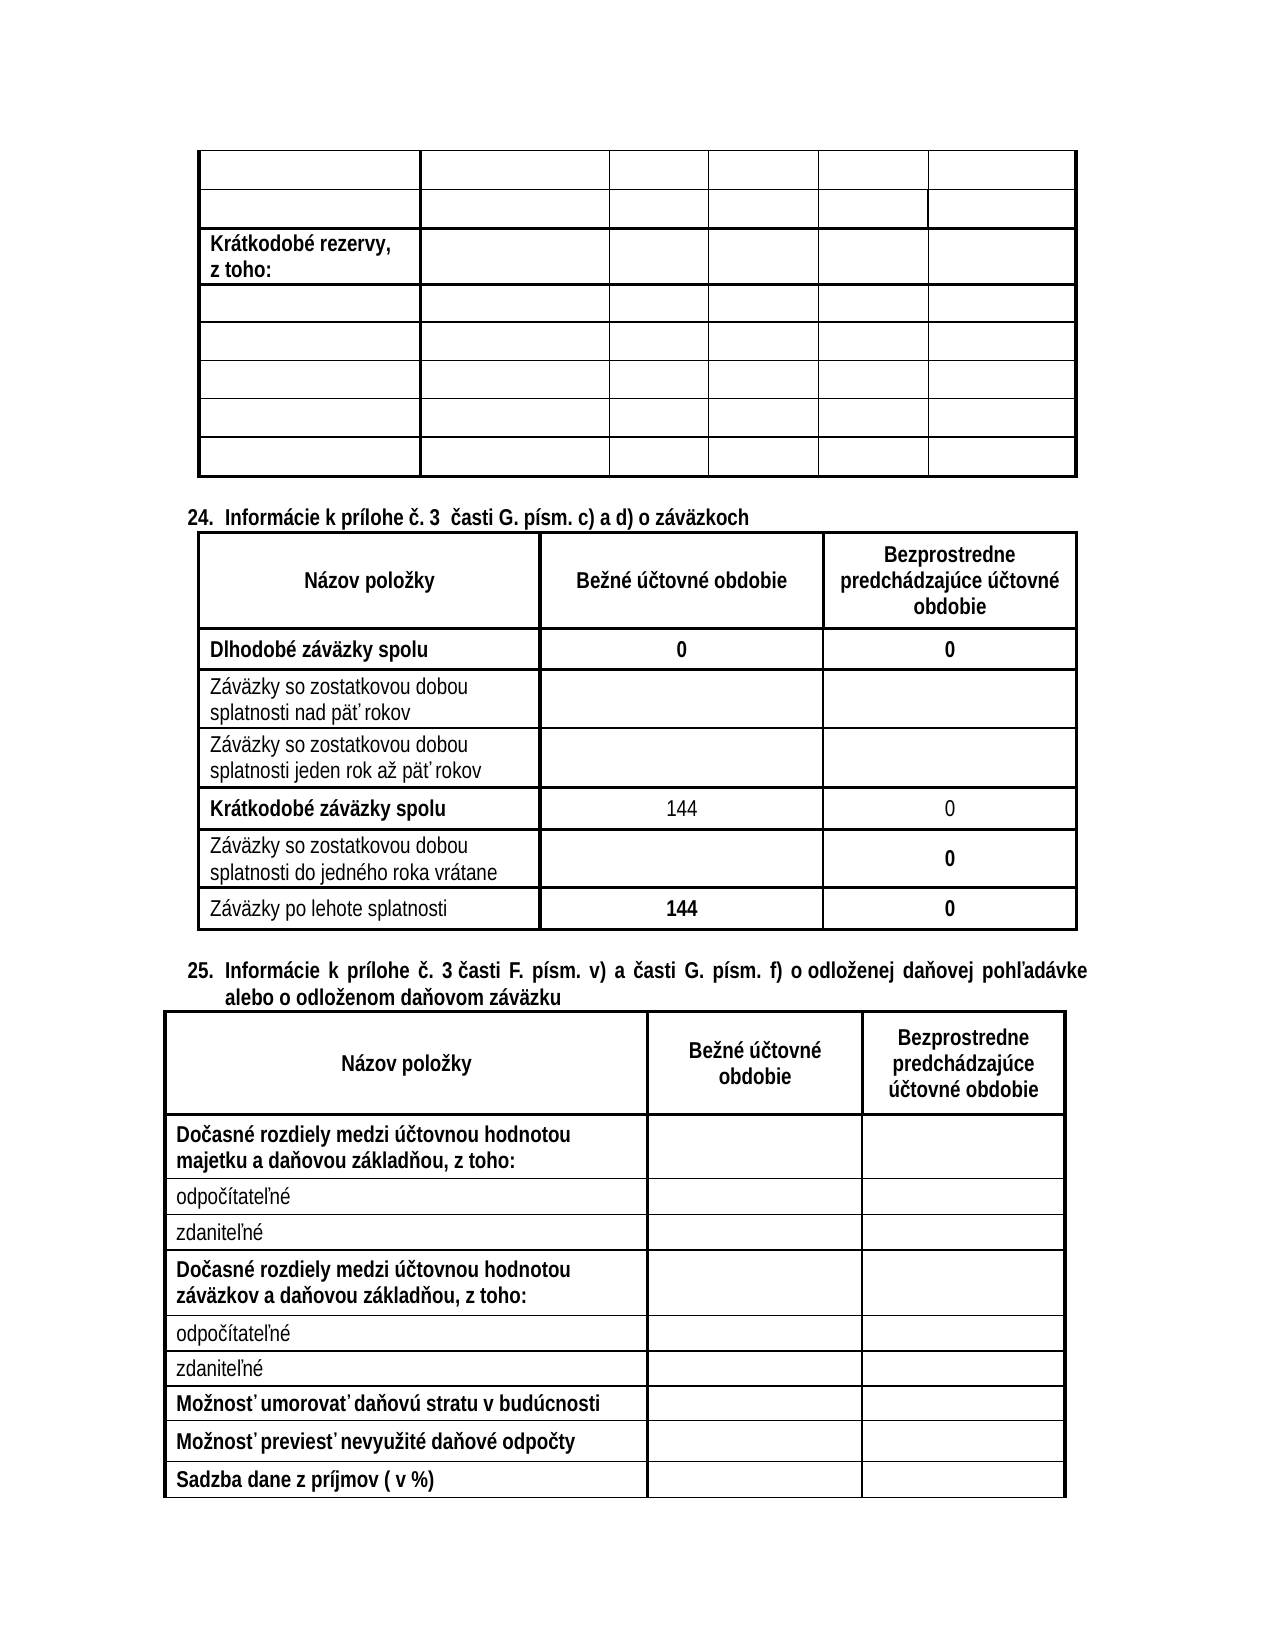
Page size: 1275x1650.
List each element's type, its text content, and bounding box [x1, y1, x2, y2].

table_cell [201, 151, 419, 188]
table_cell [863, 1251, 1063, 1314]
table_cell [863, 1387, 1063, 1420]
table_cell [610, 361, 708, 398]
table_header Názov položky [200, 534, 538, 627]
table_header Bežné účtovné obdobie [542, 534, 822, 627]
table_cell [709, 286, 818, 321]
table_cell [709, 323, 818, 359]
table_cell [709, 361, 818, 398]
table_cell [863, 1421, 1063, 1461]
table_cell [201, 190, 419, 227]
table_cell [649, 1215, 861, 1249]
table_cell [819, 190, 927, 227]
table_cell [610, 438, 708, 475]
table_cell [649, 1316, 861, 1350]
table_cell [819, 323, 928, 359]
table_cell Záväzky so zostatkovou dobou splatnosti jeden rok až päť rokov [200, 729, 538, 786]
table_cell Záväzky po lehote splatnosti [200, 889, 538, 928]
table_cell [610, 190, 708, 227]
table_cell 0 [824, 831, 1075, 886]
table_cell [610, 323, 708, 359]
table_cell [929, 323, 1074, 359]
table_cell [709, 438, 818, 475]
table_cell [824, 729, 1075, 786]
table_cell [422, 151, 609, 188]
table_cell [649, 1179, 861, 1213]
table_cell [649, 1421, 861, 1461]
table_cell Dlhodobé záväzky spolu [200, 630, 538, 668]
table_cell zdaniteľné [167, 1352, 646, 1385]
table_cell [201, 361, 419, 398]
table_cell 0 [824, 630, 1075, 668]
table_cell [422, 361, 609, 398]
table_cell [863, 1462, 1063, 1497]
table_cell [542, 671, 822, 727]
table_cell [824, 671, 1075, 727]
table_cell [929, 438, 1074, 475]
table_cell [610, 151, 708, 188]
table_cell [929, 399, 1074, 436]
table_cell [819, 399, 928, 436]
table_cell 0 [542, 630, 822, 668]
table_cell [201, 323, 419, 359]
table_cell [610, 286, 708, 321]
table_cell [819, 361, 928, 398]
table_cell [929, 151, 1074, 188]
table_cell [929, 286, 1074, 321]
table_cell [819, 286, 928, 321]
table_cell [610, 230, 708, 283]
table_cell [422, 286, 609, 321]
table_header Bezprostredne predchádzajúce účtovné obdobie [825, 534, 1075, 627]
text 24. Informácie k prílohe č. 3 časti G. písm. c) a d) o záväzkoch [187, 504, 1087, 531]
table_cell Možnosť umorovať daňovú stratu v budúcnosti [167, 1387, 646, 1420]
table_cell Sadzba dane z príjmov ( v %) [167, 1462, 646, 1497]
table_cell [201, 286, 419, 321]
table_cell [709, 230, 818, 283]
table_cell [709, 399, 818, 436]
table_cell [929, 190, 1074, 227]
table_header Názov položky [167, 1013, 646, 1113]
table_cell Záväzky so zostatkovou dobou splatnosti do jedného roka vrátane [200, 831, 538, 886]
table_cell [422, 438, 609, 475]
table_cell [201, 399, 419, 436]
table_cell [929, 230, 1074, 283]
table_cell [929, 361, 1074, 398]
table_cell [819, 438, 928, 475]
table_cell Krátkodobé záväzky spolu [200, 789, 538, 827]
text 25. Informácie k prílohe č. 3 časti F. písm. v) a časti G. písm. f) o odloženej daňovej pohľadávke alebo o odloženom daňovom záväzku [187, 957, 1087, 1010]
table_cell 144 [542, 789, 822, 827]
table_cell [610, 399, 708, 436]
table_cell [709, 190, 818, 227]
table_cell [422, 190, 609, 227]
table_cell [819, 151, 928, 188]
table_cell [863, 1179, 1063, 1213]
table_cell [649, 1116, 861, 1178]
table_cell [649, 1387, 861, 1420]
table_cell [863, 1116, 1063, 1178]
table_cell [422, 399, 609, 436]
table_cell [863, 1316, 1063, 1350]
table_header Bezprostredne predchádzajúce účtovné obdobie [864, 1013, 1063, 1113]
table_cell [542, 729, 822, 786]
table_cell [649, 1251, 861, 1314]
table_cell Možnosť previesť nevyužité daňové odpočty [167, 1421, 646, 1461]
table_cell odpočítateľné [167, 1179, 646, 1213]
table_cell Dočasné rozdiely medzi účtovnou hodnotou majetku a daňovou základňou, z toho: [167, 1116, 646, 1178]
table_cell [819, 230, 928, 283]
table_cell [422, 230, 609, 283]
table_cell Záväzky so zostatkovou dobou splatnosti nad päť rokov [200, 671, 538, 727]
table_cell zdaniteľné [167, 1215, 646, 1249]
table_cell [649, 1462, 861, 1497]
table_cell [863, 1352, 1063, 1385]
table_cell 0 [824, 889, 1075, 928]
table_cell [422, 323, 609, 359]
table_cell Dočasné rozdiely medzi účtovnou hodnotou záväzkov a daňovou základňou, z toho: [167, 1251, 646, 1314]
table_header Bežné účtovné obdobie [649, 1013, 861, 1113]
table_cell 0 [824, 789, 1075, 827]
table_cell odpočítateľné [167, 1316, 646, 1350]
table_cell [542, 831, 822, 886]
table_cell [863, 1215, 1063, 1249]
table_cell [201, 438, 419, 475]
table_cell 144 [542, 889, 822, 928]
table_cell [649, 1352, 861, 1385]
table_cell Krátkodobé rezervy, z toho: [201, 230, 419, 283]
table_cell [709, 151, 818, 188]
